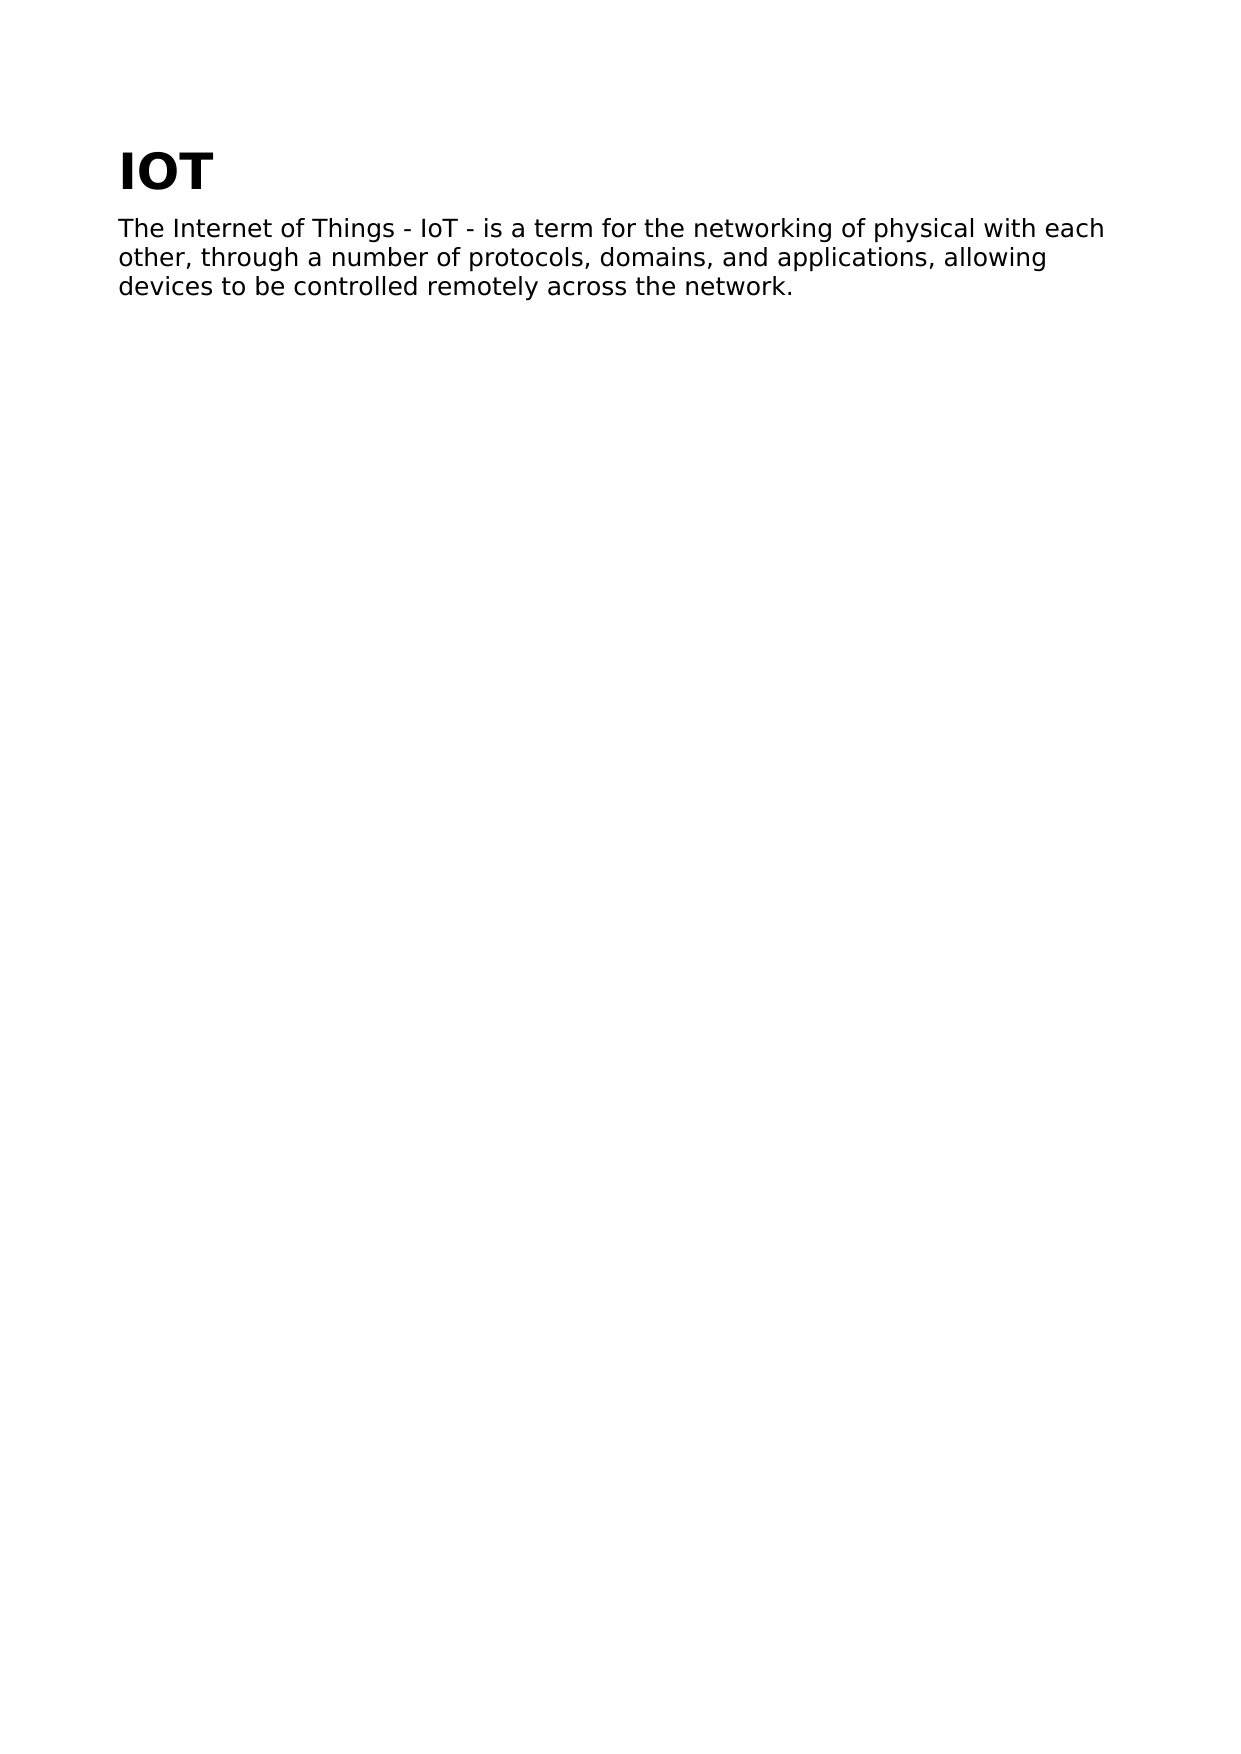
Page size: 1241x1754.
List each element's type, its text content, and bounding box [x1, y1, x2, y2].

subtitle IOT [118, 143, 1122, 201]
text The Internet of Things - IoT - is a term for the networking of physical with each other, through a number of protocols, domains, and applications, allowing devices to be controlled remotely across the network. [118, 214, 1122, 301]
